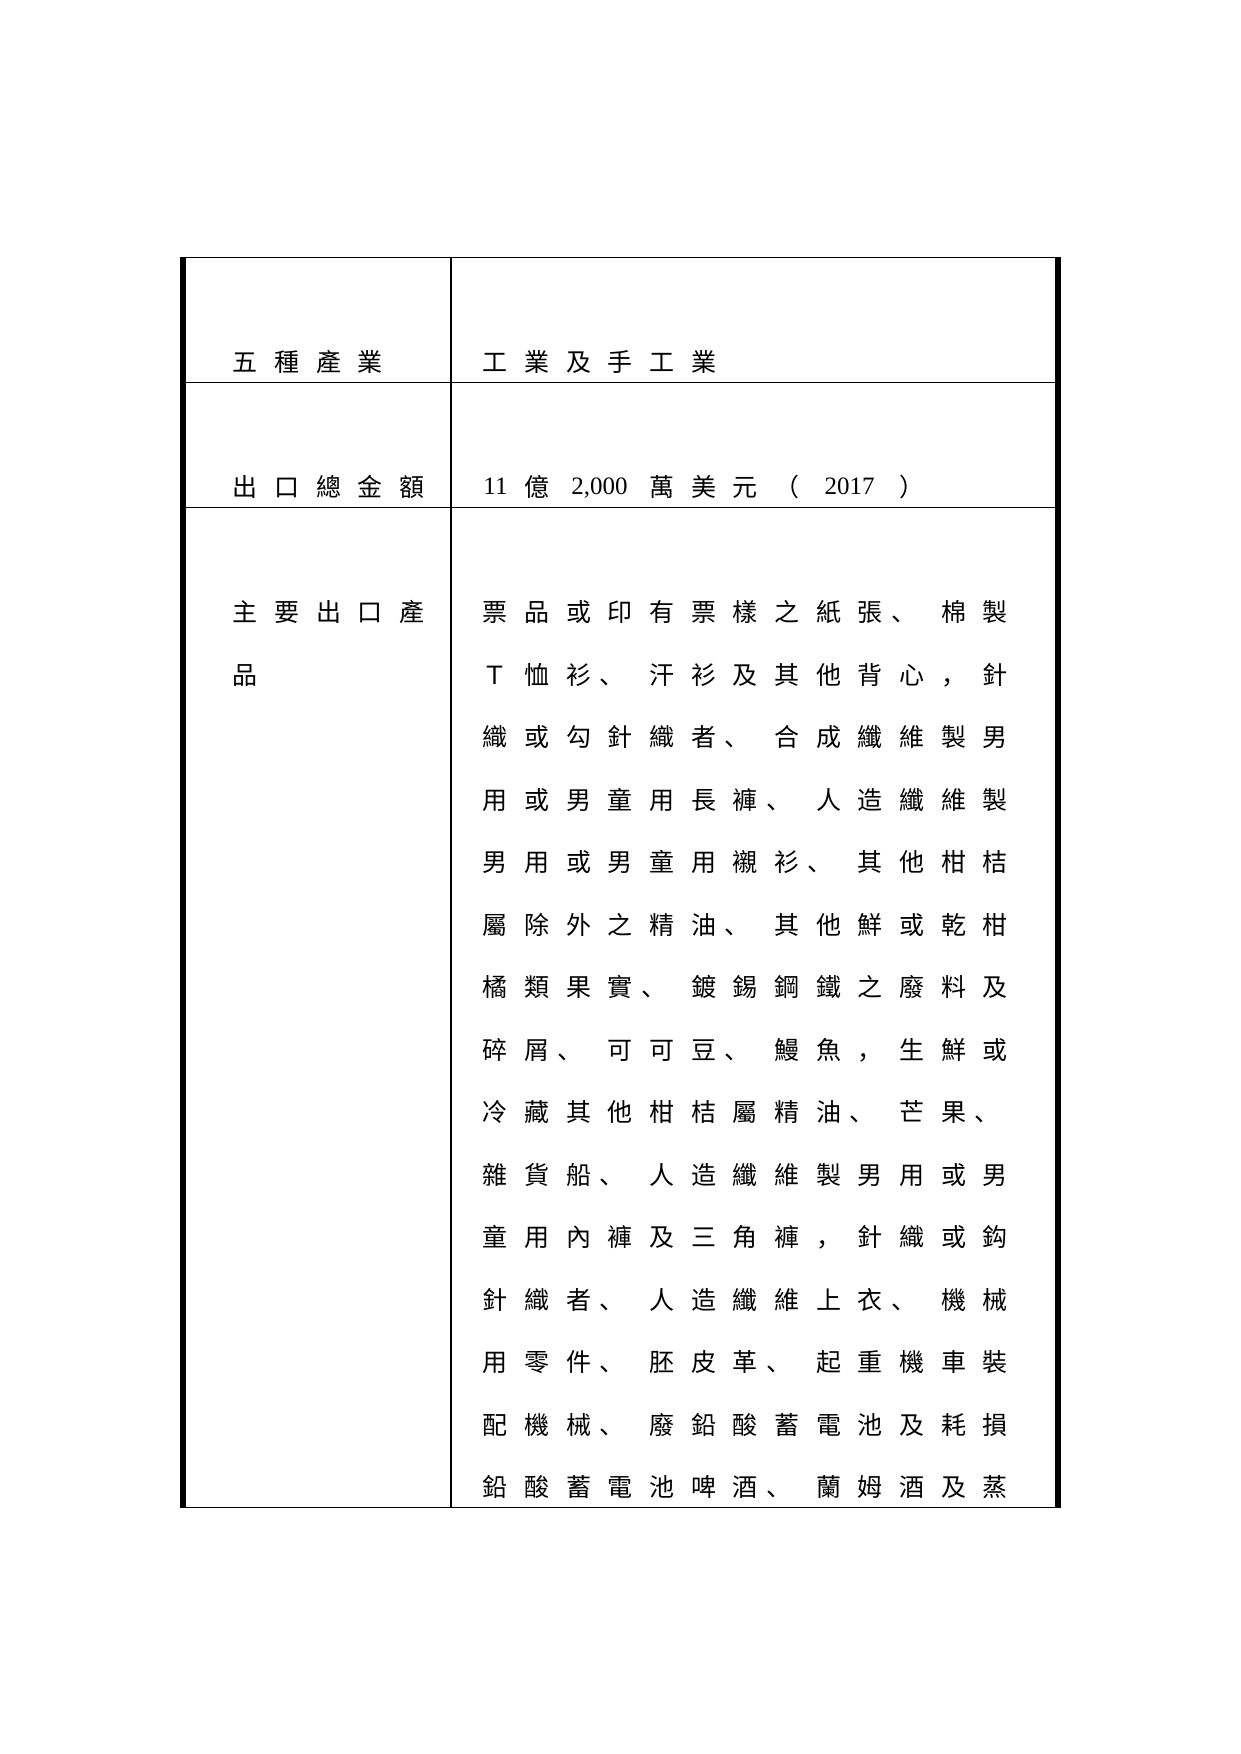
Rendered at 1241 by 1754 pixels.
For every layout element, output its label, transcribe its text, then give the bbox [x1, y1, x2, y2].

table_cell 出口總金額 [186, 383, 450, 507]
table_cell 主要出口產品 [186, 508, 450, 1507]
table_cell 五種產業 [186, 258, 450, 382]
table_cell 工業及手工業 [452, 258, 1055, 382]
table_cell 票品或印有票樣之紙張、棉製Ｔ恤衫、汗衫及其他背心，針織或勾針織者、合成纖維製男用或男童用長褲、人造纖維製男用或男童用襯衫、其他柑桔屬除外之精油、其他鮮或乾柑橘類果實、鍍錫鋼鐵之廢料及碎屑、可可豆、鰻魚，生鮮或冷藏其他柑桔屬精油、芒果、雜貨船、人造纖維製男用或男童用內褲及三角褲，針織或鈎針織者、人造纖維上衣、機械用零件、胚皮革、起重機車裝配機械、廢鉛酸蓄電池及耗損鉛酸蓄電池啤酒、蘭姆酒及蒸 [452, 508, 1055, 1507]
table_cell 11億2,000萬美元（2017） [452, 383, 1055, 507]
